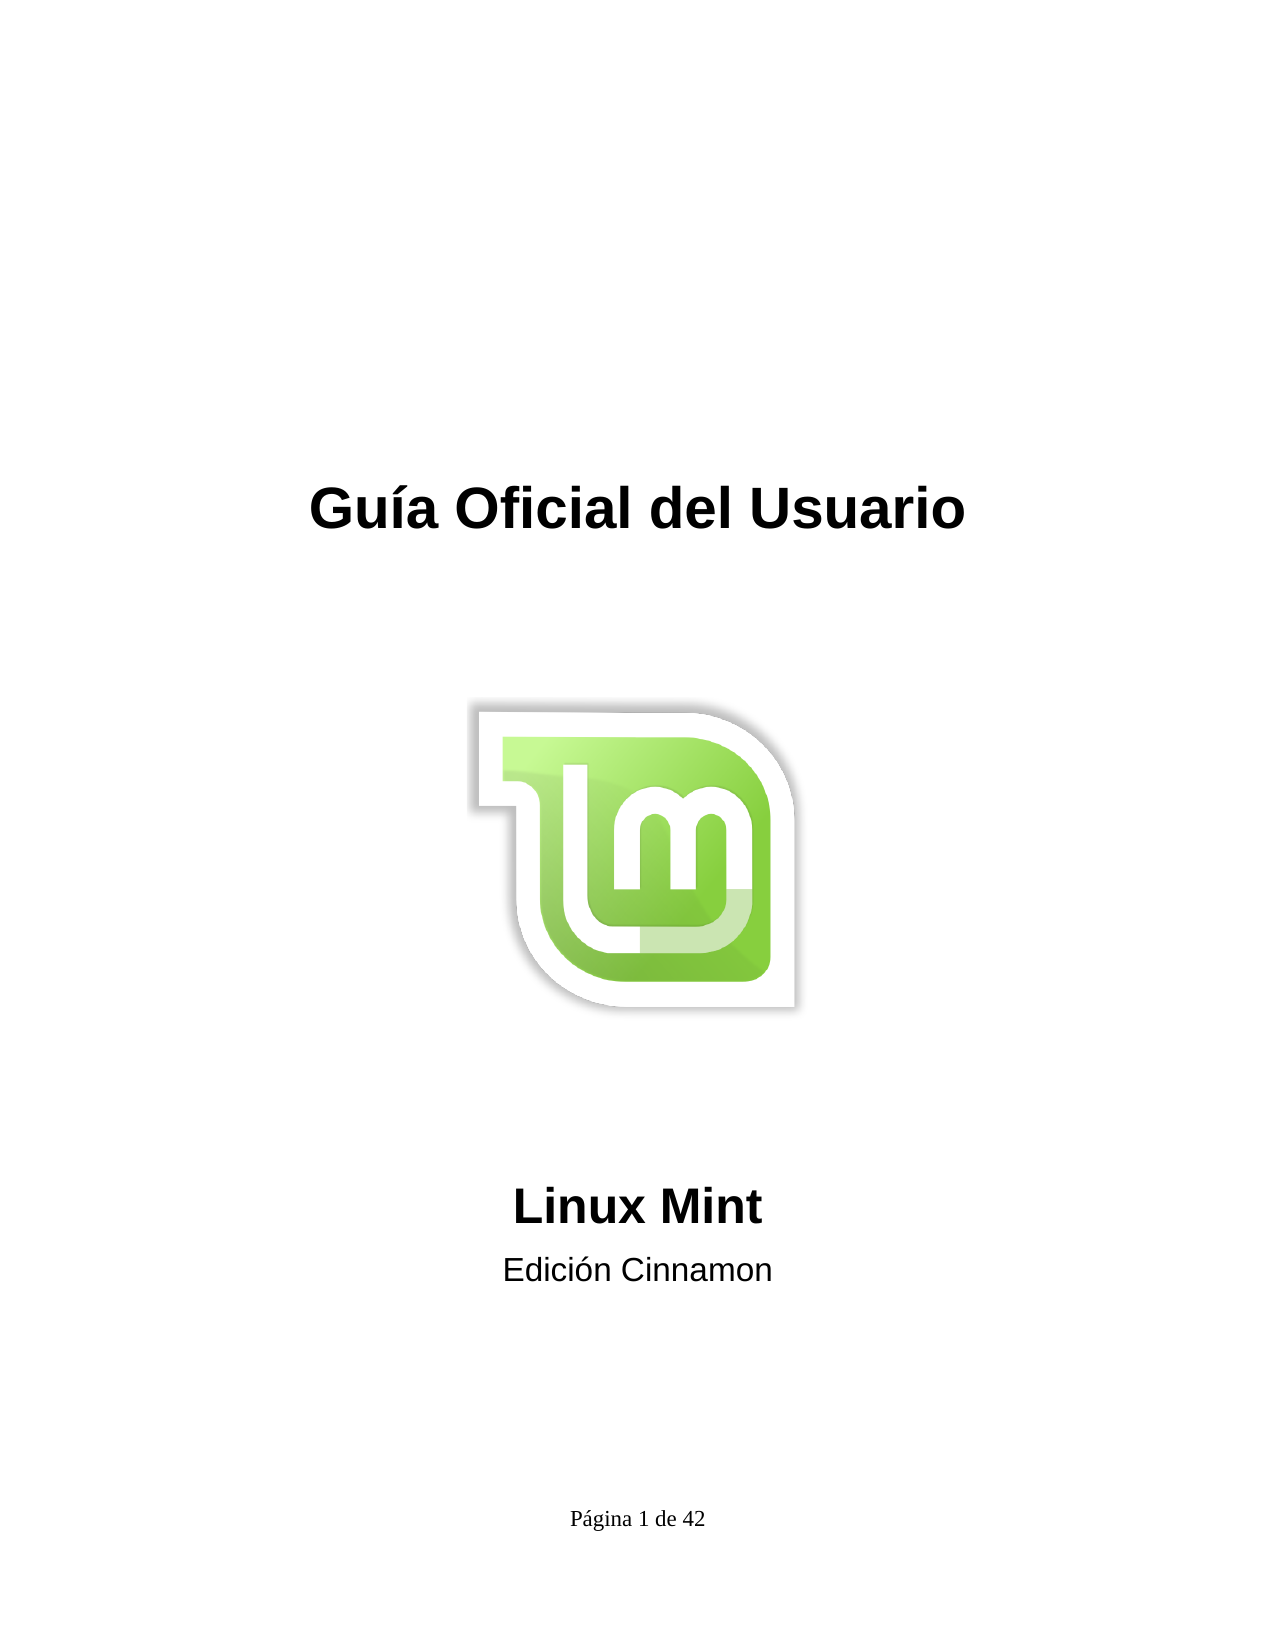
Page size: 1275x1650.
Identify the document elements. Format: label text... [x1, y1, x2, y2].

text Guía Oficial del Usuario [118, 473, 1157, 541]
text Edición Cinnamon [118, 1251, 1157, 1289]
picture [466, 697, 809, 1021]
text Linux Mint [118, 1177, 1157, 1234]
